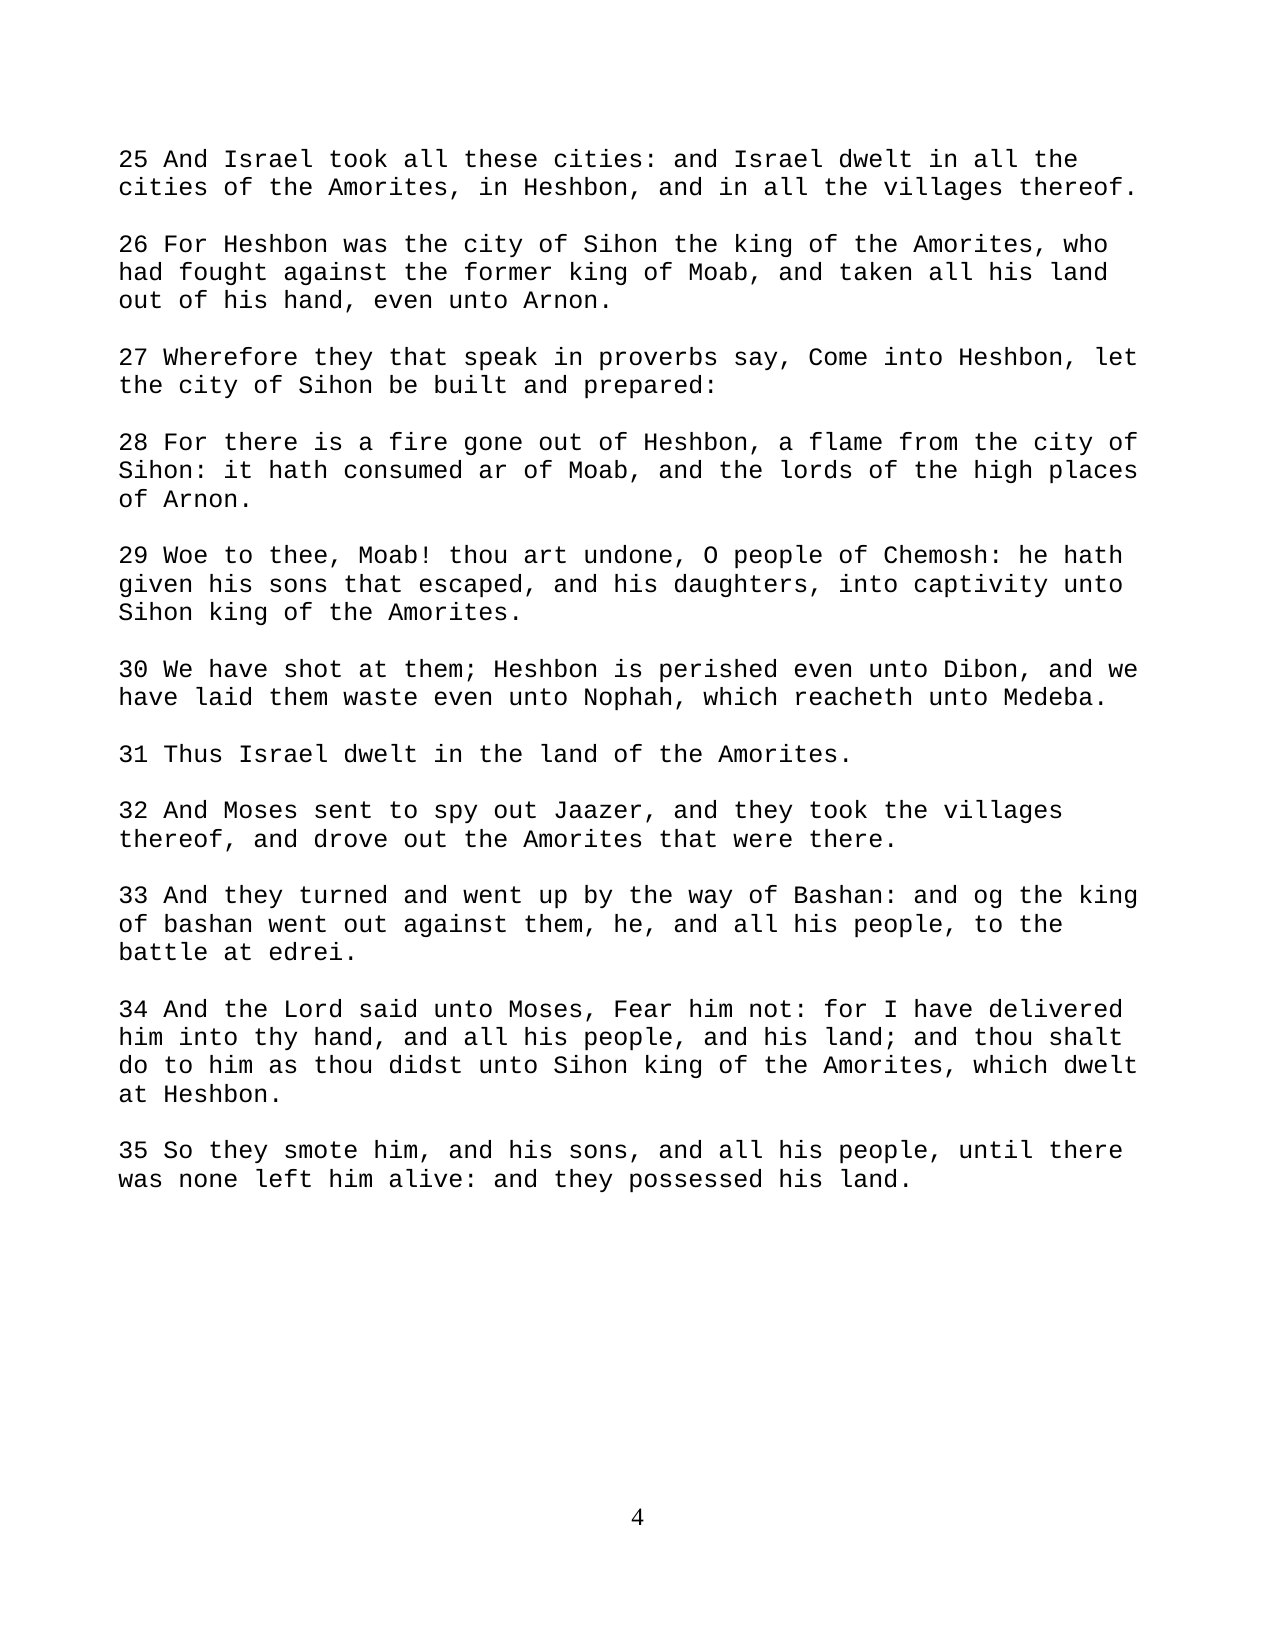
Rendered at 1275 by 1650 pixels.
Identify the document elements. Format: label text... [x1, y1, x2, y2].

text 30 We have shot at them; Heshbon is perished even unto Dibon, and we have laid them waste even unto Nophah, which reacheth unto Medeba. [118, 656, 1157, 713]
text 31 Thus Israel dwelt in the land of the Amorites. [118, 741, 1157, 770]
text 27 Wherefore they that speak in proverbs say, Come into Heshbon, let the city of Sihon be built and prepared: [118, 345, 1157, 401]
text 29 Woe to thee, Moab! thou art undone, O people of Chemosh: he hath given his sons that escaped, and his daughters, into captivity unto Sihon king of the Amorites. [118, 543, 1157, 628]
text 32 And Moses sent to spy out Jaazer, and they took the villages thereof, and drove out the Amorites that were there. [118, 798, 1157, 855]
text 34 And the Lord said unto Moses, Fear him not: for I have delivered him into thy hand, and all his people, and his land; and thou shalt do to him as thou didst unto Sihon king of the Amorites, which dwelt at Heshbon. [118, 996, 1157, 1110]
text 35 So they smote him, and his sons, and all his people, until there was none left him alive: and they possessed his land. [118, 1138, 1157, 1195]
text 26 For Heshbon was the city of Sihon the king of the Amorites, who had fought against the former king of Moab, and taken all his land out of his hand, even unto Arnon. [118, 231, 1157, 316]
text 25 And Israel took all these cities: and Israel dwelt in all the cities of the Amorites, in Heshbon, and in all the villages thereof. [118, 146, 1157, 203]
text 28 For there is a fire gone out of Heshbon, a flame from the city of Sihon: it hath consumed ar of Moab, and the lords of the high places of Arnon. [118, 430, 1157, 515]
text 33 And they turned and went up by the way of Bashan: and og the king of bashan went out against them, he, and all his people, to the battle at edrei. [118, 883, 1157, 968]
